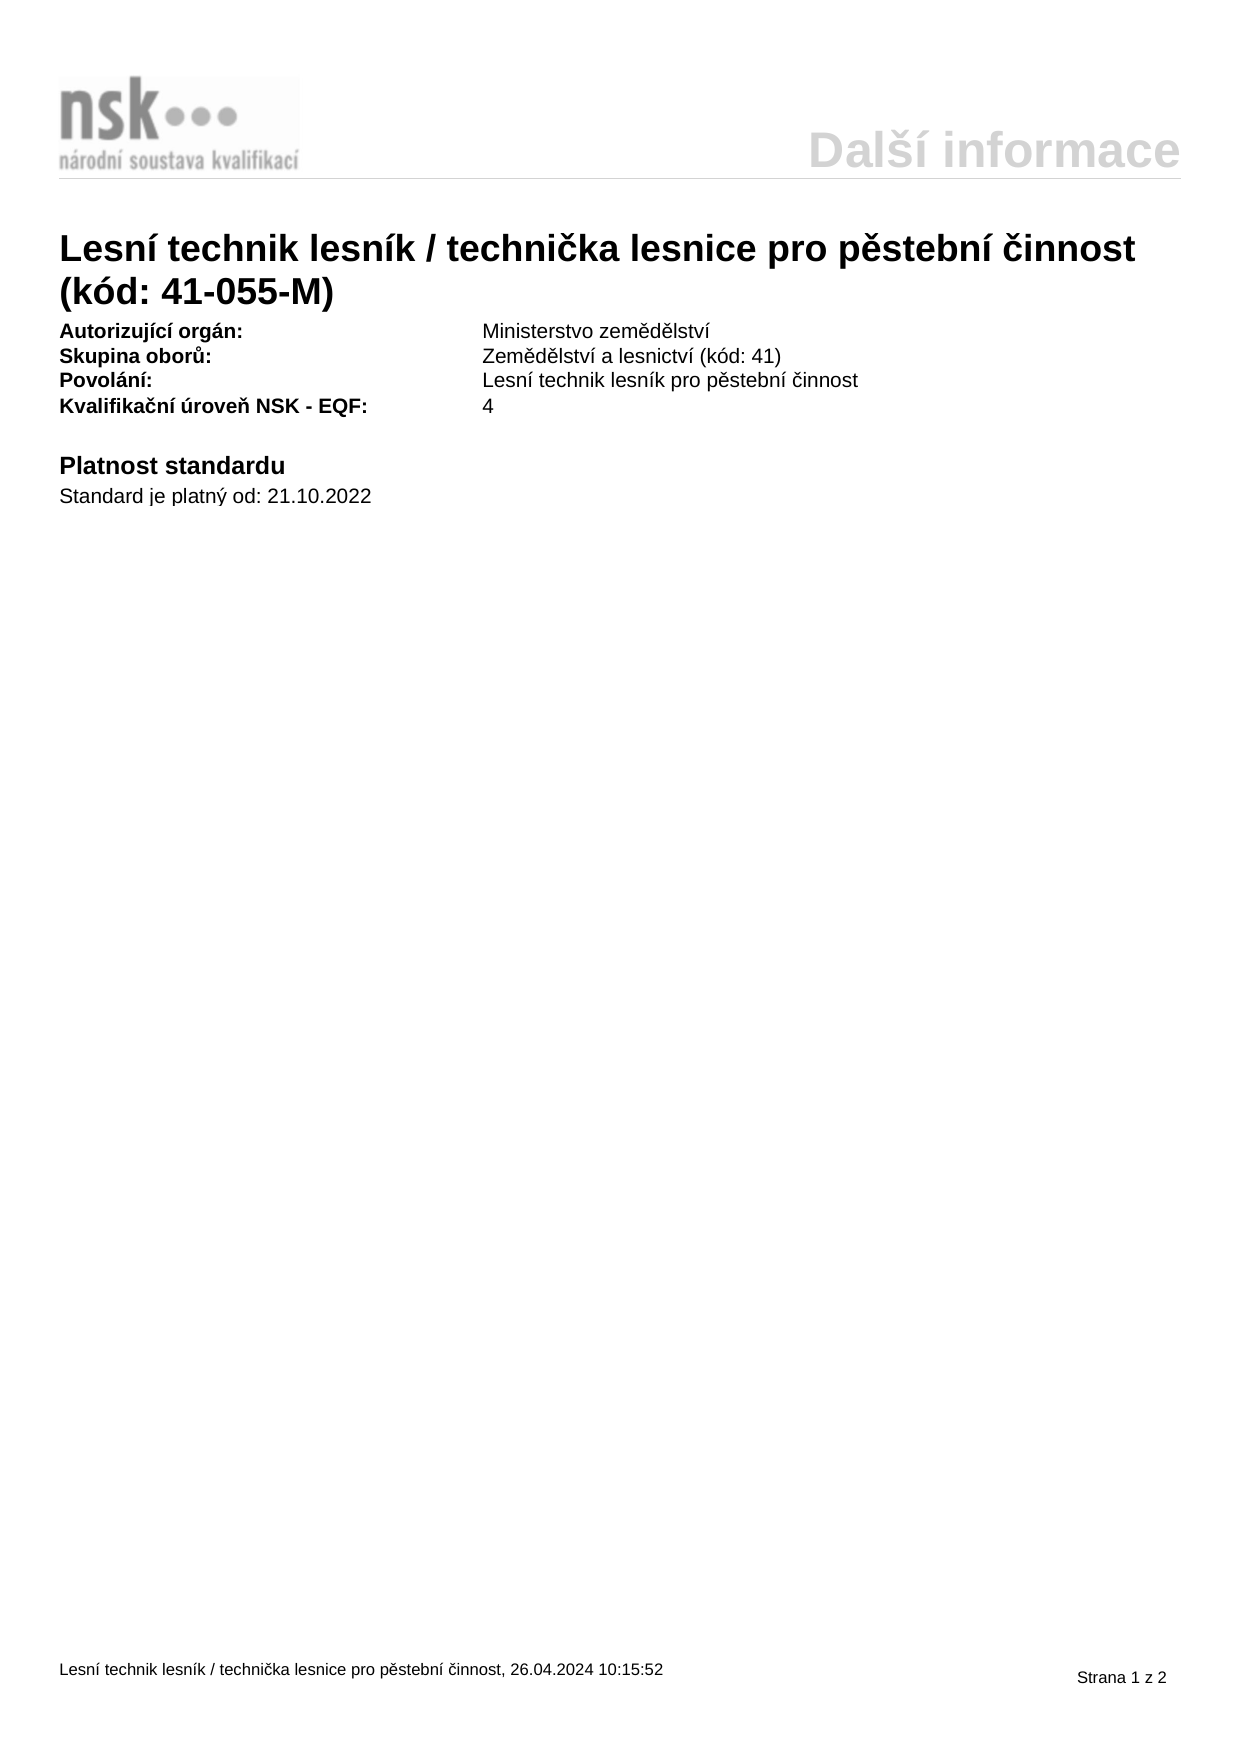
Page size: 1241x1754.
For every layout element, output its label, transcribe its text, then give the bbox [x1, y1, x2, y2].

table_cell [619, 1384, 627, 1659]
table_cell [1167, 506, 1181, 806]
table_cell [627, 806, 861, 1106]
table_cell [1167, 196, 1181, 224]
table_cell [1167, 806, 1181, 1106]
table_cell [59, 806, 119, 1106]
table_cell [861, 196, 1167, 224]
table_cell [59, 179, 1181, 196]
table_cell [627, 196, 861, 224]
table_cell [119, 196, 482, 224]
picture [58, 59, 620, 172]
table_cell [482, 418, 619, 447]
table_cell [861, 1384, 1167, 1659]
table_cell Zemědělství a lesnictví (kód: 41) [482, 344, 1181, 368]
table_cell [119, 806, 482, 1106]
table_cell [619, 1106, 627, 1383]
table_cell [482, 806, 619, 1106]
table_cell [861, 806, 1167, 1106]
table_cell [119, 1384, 482, 1659]
table_cell [619, 313, 627, 319]
table_cell [861, 313, 1167, 319]
table_cell [627, 506, 861, 806]
table_cell [119, 1106, 482, 1383]
table_cell Autorizující orgán: [59, 319, 482, 343]
table_cell [1167, 1106, 1181, 1383]
table_cell [627, 418, 861, 447]
table_header Další informace [627, 59, 1181, 178]
table_cell [619, 418, 627, 447]
table_cell [482, 313, 619, 319]
table_cell [59, 506, 119, 806]
table_cell [619, 506, 627, 806]
table_cell [861, 506, 1167, 806]
table_cell Ministerstvo zemědělství [482, 319, 1181, 344]
table_cell [627, 1384, 861, 1659]
table_cell Standard je platný od: 21.10.2022 [59, 484, 1181, 506]
table_cell [861, 1106, 1167, 1383]
table_cell [619, 172, 627, 178]
table_cell [627, 313, 861, 319]
table_cell [119, 313, 482, 319]
table_cell [119, 172, 482, 178]
table_cell [482, 1384, 619, 1659]
table_cell Lesní technik lesník / technička lesnice pro pěstební činnost, 26.04.2024 10:15:52 [59, 1660, 861, 1696]
table_cell [59, 196, 119, 224]
table_cell 4 [482, 394, 1181, 417]
table_cell [1167, 1384, 1181, 1659]
table_cell [59, 1106, 119, 1383]
table_cell [59, 172, 119, 178]
table_cell [1167, 313, 1181, 319]
table_cell Lesní technik lesník pro pěstební činnost [482, 368, 1181, 393]
table_cell [59, 313, 119, 319]
table_cell [482, 196, 619, 224]
table_header [620, 59, 627, 172]
table_cell [482, 172, 619, 178]
table_cell Strana 1 z 2 [861, 1660, 1167, 1696]
table_cell [861, 418, 1167, 447]
table_cell Povolání: [59, 368, 482, 392]
table_cell [619, 806, 627, 1106]
table_cell [119, 506, 482, 806]
table_cell Platnost standardu [59, 448, 1181, 483]
table_cell [482, 1106, 619, 1383]
table_cell Kvalifikační úroveň NSK - EQF: [59, 394, 482, 417]
table_cell Skupina oborů: [59, 344, 482, 368]
table_cell [59, 1384, 119, 1659]
table_cell [627, 1106, 861, 1383]
table_cell [59, 418, 119, 447]
table_cell [482, 506, 619, 806]
table_cell [619, 196, 627, 224]
table_cell [119, 418, 482, 447]
table_cell [1167, 1660, 1181, 1696]
table_cell [1167, 418, 1181, 447]
table_cell Lesní technik lesník / technička lesnice pro pěstební činnost (kód: 41-055-M) [59, 224, 1181, 313]
